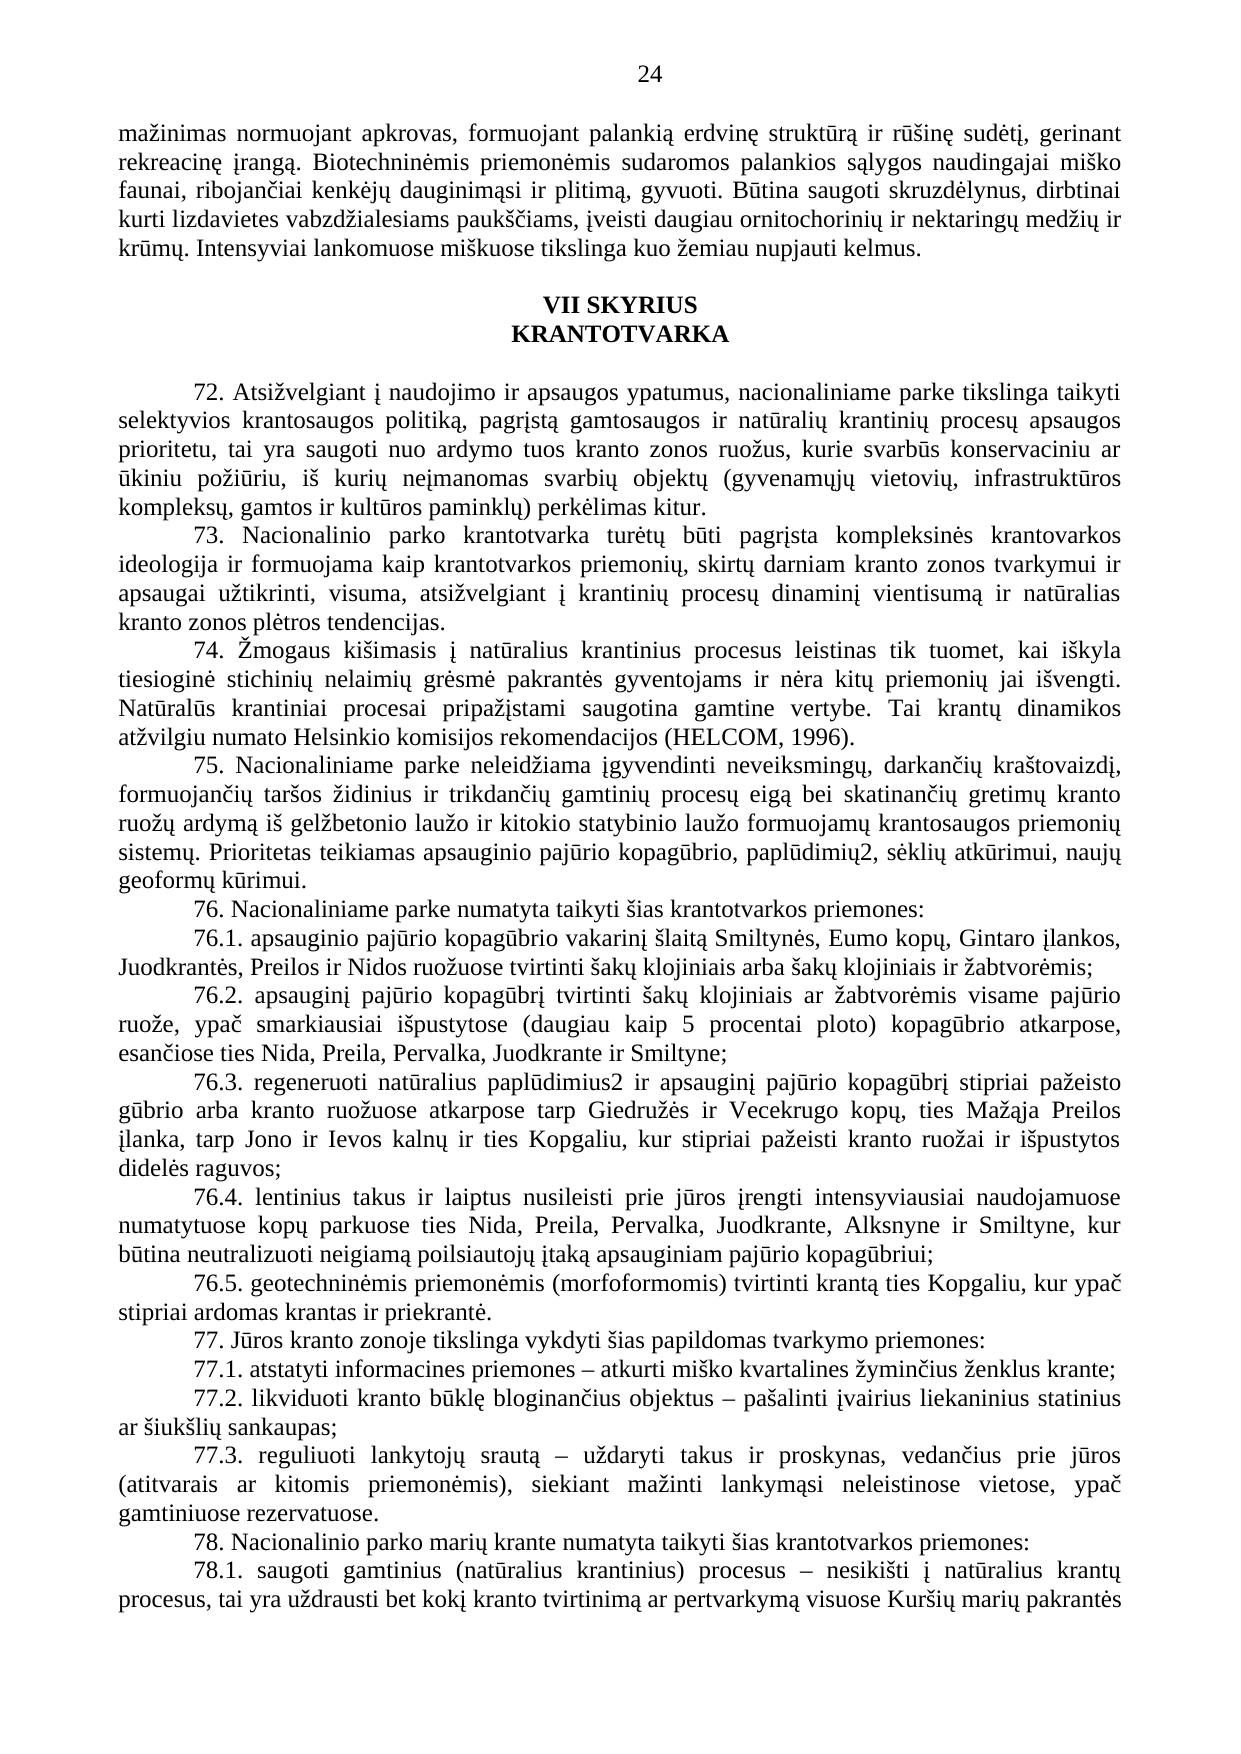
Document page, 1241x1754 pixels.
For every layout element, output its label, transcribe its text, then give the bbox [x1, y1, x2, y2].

text 78. Nacionalinio parko marių krante numatyta taikyti šias krantotvarkos priemones: [118, 1527, 1122, 1556]
text 77. Jūros kranto zonoje tikslinga vykdyti šias papildomas tvarkymo priemones: [118, 1326, 1122, 1354]
text KRANTOTVARKA [118, 319, 1122, 348]
text 74. Žmogaus kišimasis į natūralius krantinius procesus leistinas tik tuomet, kai iškyla tiesioginė stichinių nelaimių grėsmė pakrantės gyventojams ir nėra kitų priemonių jai išvengti. Natūralūs krantiniai procesai pripažįstami saugotina gamtine vertybe. Tai krantų dinamikos atžvilgiu numato Helsinkio komisijos rekomendacijos (HELCOM, 1996). [118, 636, 1122, 751]
text 78.1. saugoti gamtinius (natūralius krantinius) procesus – nesikišti į natūralius krantų procesus, tai yra uždrausti bet kokį kranto tvirtinimą ar pertvarkymą visuose Kuršių marių pakrantės [118, 1556, 1122, 1613]
text 76.1. apsauginio pajūrio kopagūbrio vakarinį šlaitą Smiltynės, Eumo kopų, Gintaro įlankos, Juodkrantės, Preilos ir Nidos ruožuose tvirtinti šakų klojiniais arba šakų klojiniais ir žabtvorėmis; [118, 923, 1122, 981]
text 76.4. lentinius takus ir laiptus nusileisti prie jūros įrengti intensyviausiai naudojamuose numatytuose kopų parkuose ties Nida, Preila, Pervalka, Juodkrante, Alksnyne ir Smiltyne, kur būtina neutralizuoti neigiamą poilsiautojų įtaką apsauginiam pajūrio kopagūbriui; [118, 1182, 1122, 1268]
text 75. Nacionaliniame parke neleidžiama įgyvendinti neveiksmingų, darkančių kraštovaizdį, formuojančių taršos židinius ir trikdančių gamtinių procesų eigą bei skatinančių gretimų kranto ruožų ardymą iš gelžbetonio laužo ir kitokio statybinio laužo formuojamų krantosaugos priemonių sistemų. Prioritetas teikiamas apsauginio pajūrio kopagūbrio, paplūdimių2, sėklių atkūrimui, naujų geoformų kūrimui. [118, 751, 1122, 894]
text 76. Nacionaliniame parke numatyta taikyti šias krantotvarkos priemones: [118, 894, 1122, 923]
text 76.5. geotechninėmis priemonėmis (morfoformomis) tvirtinti krantą ties Kopgaliu, kur ypač stipriai ardomas krantas ir priekrantė. [118, 1268, 1122, 1326]
text 77.3. reguliuoti lankytojų srautą – uždaryti takus ir proskynas, vedančius prie jūros (atitvarais ar kitomis priemonėmis), siekiant mažinti lankymąsi neleistinose vietose, ypač gamtiniuose rezervatuose. [118, 1441, 1122, 1527]
text 72. Atsižvelgiant į naudojimo ir apsaugos ypatumus, nacionaliniame parke tikslinga taikyti selektyvios krantosaugos politiką, pagrįstą gamtosaugos ir natūralių krantinių procesų apsaugos prioritetu, tai yra saugoti nuo ardymo tuos kranto zonos ruožus, kurie svarbūs konservaciniu ar ūkiniu požiūriu, iš kurių neįmanomas svarbių objektų (gyvenamųjų vietovių, infrastruktūros kompleksų, gamtos ir kultūros paminklų) perkėlimas kitur. [118, 377, 1122, 521]
text mažinimas normuojant apkrovas, formuojant palankią erdvinę struktūrą ir rūšinę sudėtį, gerinant rekreacinę įrangą. Biotechninėmis priemonėmis sudaromos palankios sąlygos naudingajai miško faunai, ribojančiai kenkėjų dauginimąsi ir plitimą, gyvuoti. Būtina saugoti skruzdėlynus, dirbtinai kurti lizdavietes vabzdžialesiams paukščiams, įveisti daugiau ornitochorinių ir nektaringų medžių ir krūmų. Intensyviai lankomuose miškuose tikslinga kuo žemiau nupjauti kelmus. [118, 118, 1122, 262]
text 73. Nacionalinio parko krantotvarka turėtų būti pagrįsta kompleksinės krantovarkos ideologija ir formuojama kaip krantotvarkos priemonių, skirtų darniam kranto zonos tvarkymui ir apsaugai užtikrinti, visuma, atsižvelgiant į krantinių procesų dinaminį vientisumą ir natūralias kranto zonos plėtros tendencijas. [118, 521, 1122, 636]
text 76.2. apsauginį pajūrio kopagūbrį tvirtinti šakų klojiniais ar žabtvorėmis visame pajūrio ruože, ypač smarkiausiai išpustytose (daugiau kaip 5 procentai ploto) kopagūbrio atkarpose, esančiose ties Nida, Preila, Pervalka, Juodkrante ir Smiltyne; [118, 981, 1122, 1067]
text VII SKYRIUS [118, 291, 1122, 319]
text 76.3. regeneruoti natūralius paplūdimius2 ir apsauginį pajūrio kopagūbrį stipriai pažeisto gūbrio arba kranto ruožuose atkarpose tarp Giedružės ir Vecekrugo kopų, ties Mažąja Preilos įlanka, tarp Jono ir Ievos kalnų ir ties Kopgaliu, kur stipriai pažeisti kranto ruožai ir išpustytos didelės raguvos; [118, 1067, 1122, 1182]
text 77.2. likviduoti kranto būklę bloginančius objektus – pašalinti įvairius liekaninius statinius ar šiukšlių sankaupas; [118, 1383, 1122, 1441]
text 77.1. atstatyti informacines priemones – atkurti miško kvartalines žyminčius ženklus krante; [118, 1354, 1122, 1383]
